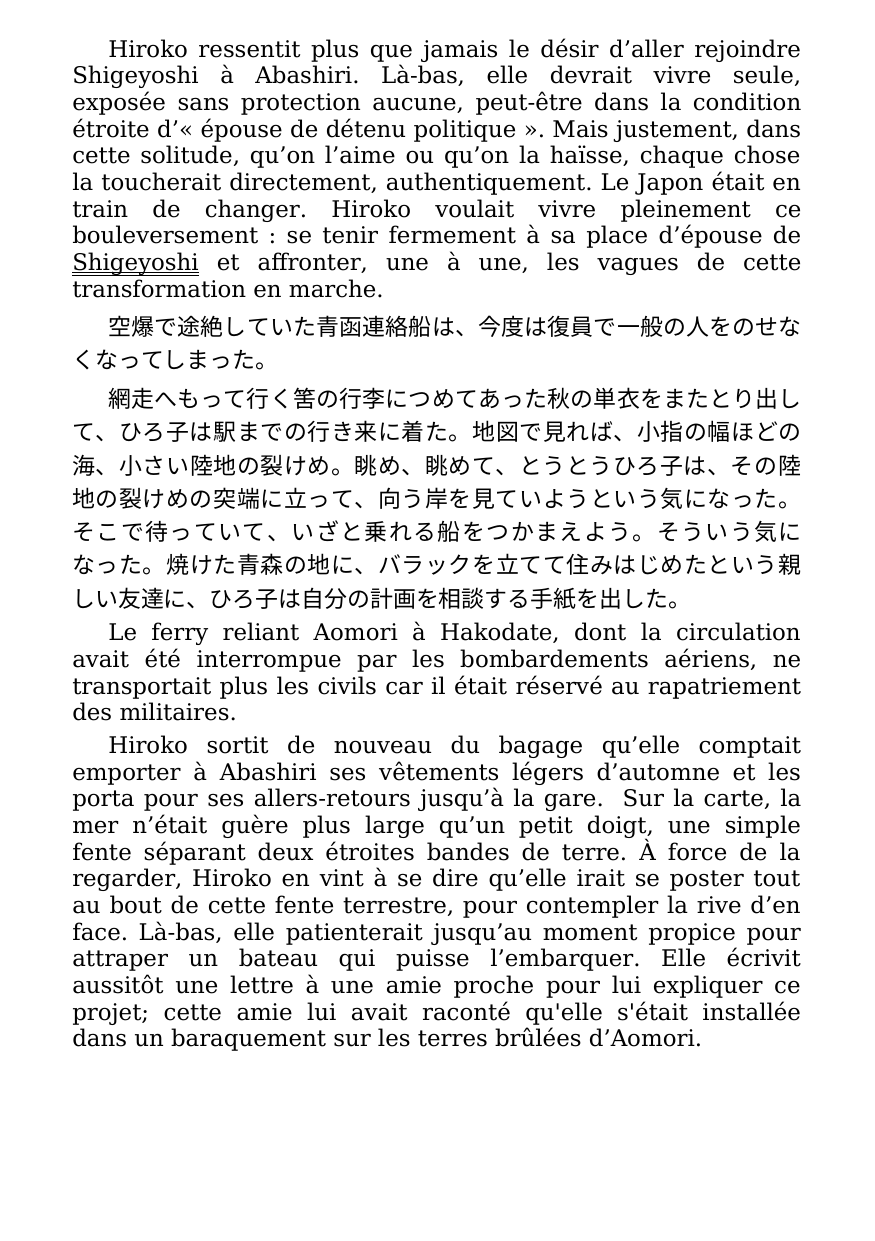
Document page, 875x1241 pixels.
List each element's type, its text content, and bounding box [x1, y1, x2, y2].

text 空爆で途絶していた青函連絡船は、今度は復員で一般の人をのせなくなってしまった。 [72, 309, 802, 375]
text Hiroko sortit de nouveau du bagage qu’elle comptait emporter à Abashiri ses vêtements légers d’automne et les porta pour ses allers-retours jusqu’à la gare. Sur la carte, la mer n’était guère plus large qu’un petit doigt, une simple fente séparant deux étroites bandes de terre. À force de la regarder, Hiroko en vint à se dire qu’elle irait se poster tout au bout de cette fente terrestre, pour contempler la rive d’en face. Là-bas, elle patienterait jusqu’au moment propice pour attraper un bateau qui puisse l’embarquer. Elle écrivit aussitôt une lettre à une amie proche pour lui expliquer ce projet; cette amie lui avait raconté qu'elle s'était installée dans un baraquement sur les terres brûlées d’Aomori. [72, 732, 802, 1052]
text Hiroko ressentit plus que jamais le désir d’aller rejoindre Shigeyoshi à Abashiri. Là-bas, elle devrait vivre seule, exposée sans protection aucune, peut-être dans la condition étroite d’« épouse de détenu politique ». Mais justement, dans cette solitude, qu’on l’aime ou qu’on la haïsse, chaque chose la toucherait directement, authentiquement. Le Japon était en train de changer. Hiroko voulait vivre pleinement ce bouleversement : se tenir fermement à sa place d’épouse de Shigeyoshi et affronter, une à une, les vagues de cette transformation en marche. [72, 36, 802, 303]
text 網走へもって行く筈の行李につめてあった秋の単衣をまたとり出して、ひろ子は駅までの行き来に着た。地図で見れば、小指の幅ほどの海、小さい陸地の裂けめ。眺め、眺めて、とうとうひろ子は、その陸地の裂けめの突端に立って、向う岸を見ていようという気になった。そこで待っていて、いざと乗れる船をつかまえよう。そういう気になった。焼けた青森の地に、バラックを立てて住みはじめたという親しい友達に、ひろ子は自分の計画を相談する手紙を出した。 [72, 381, 802, 614]
text Le ferry reliant Aomori à Hakodate, dont la circulation avait été interrompue par les bombardements aériens, ne transportait plus les civils car il était réservé au rapatriement des militaires. [72, 619, 802, 726]
